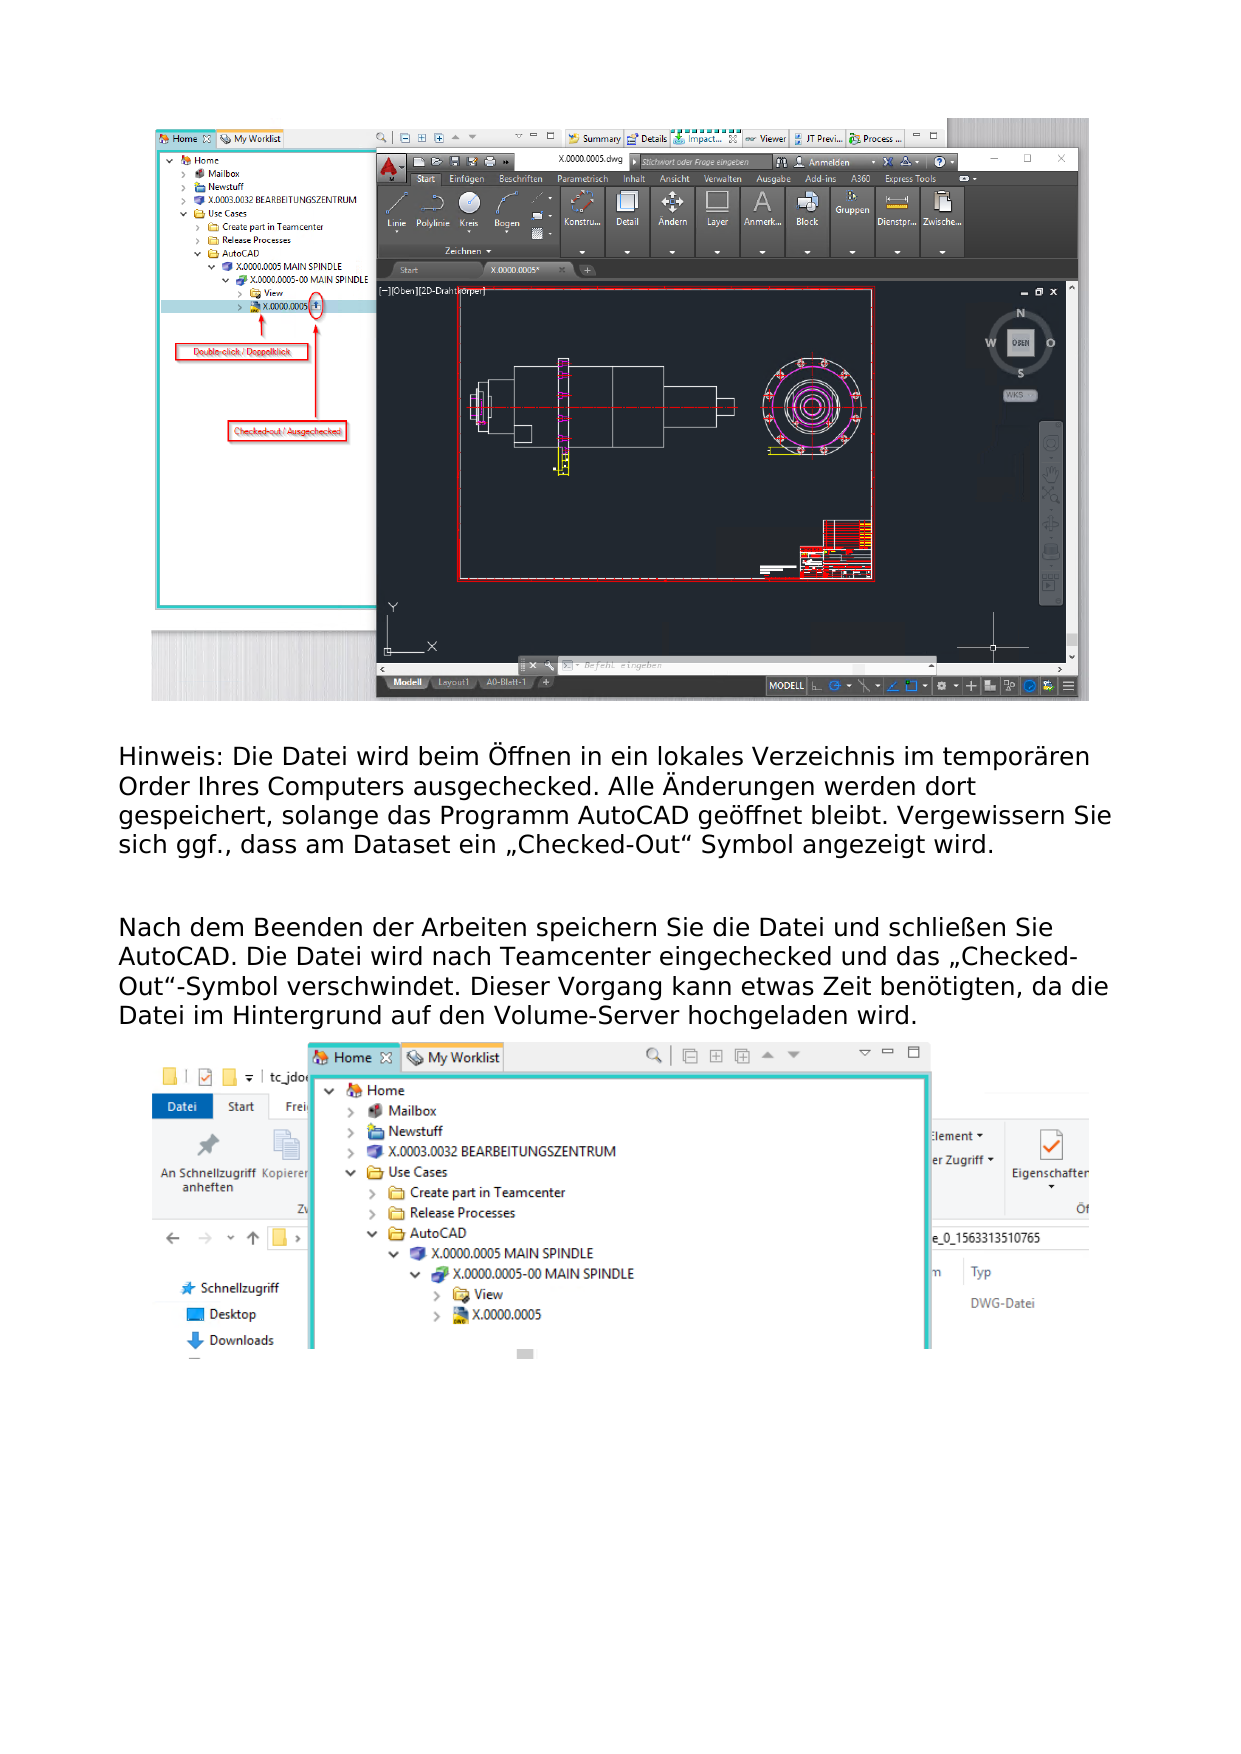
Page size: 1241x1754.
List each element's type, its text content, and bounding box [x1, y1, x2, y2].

text Hinweis: Die Datei wird beim Öffnen in ein lokales Verzeichnis im temporären Order Ihres Computers ausgechecked. Alle Änderungen werden dort gespeichert, solange das Programm AutoCAD geöffnet bleibt. Vergewissern Sie sich ggf., dass am Dataset ein „Checked-Out“ Symbol angezeigt wird. [118, 742, 1122, 859]
picture [151, 118, 1089, 701]
text Nach dem Beenden der Arbeiten speichern Sie die Datei und schließen Sie AutoCAD. Die Datei wird nach Teamcenter eingechecked und das „Checked-Out“-Symbol verschwindet. Dieser Vorgang kann etwas Zeit benötigten, da die Datei im Hintergrund auf den Volume-Server hochgeladen wird. [118, 913, 1122, 1030]
picture [151, 1042, 1089, 1359]
